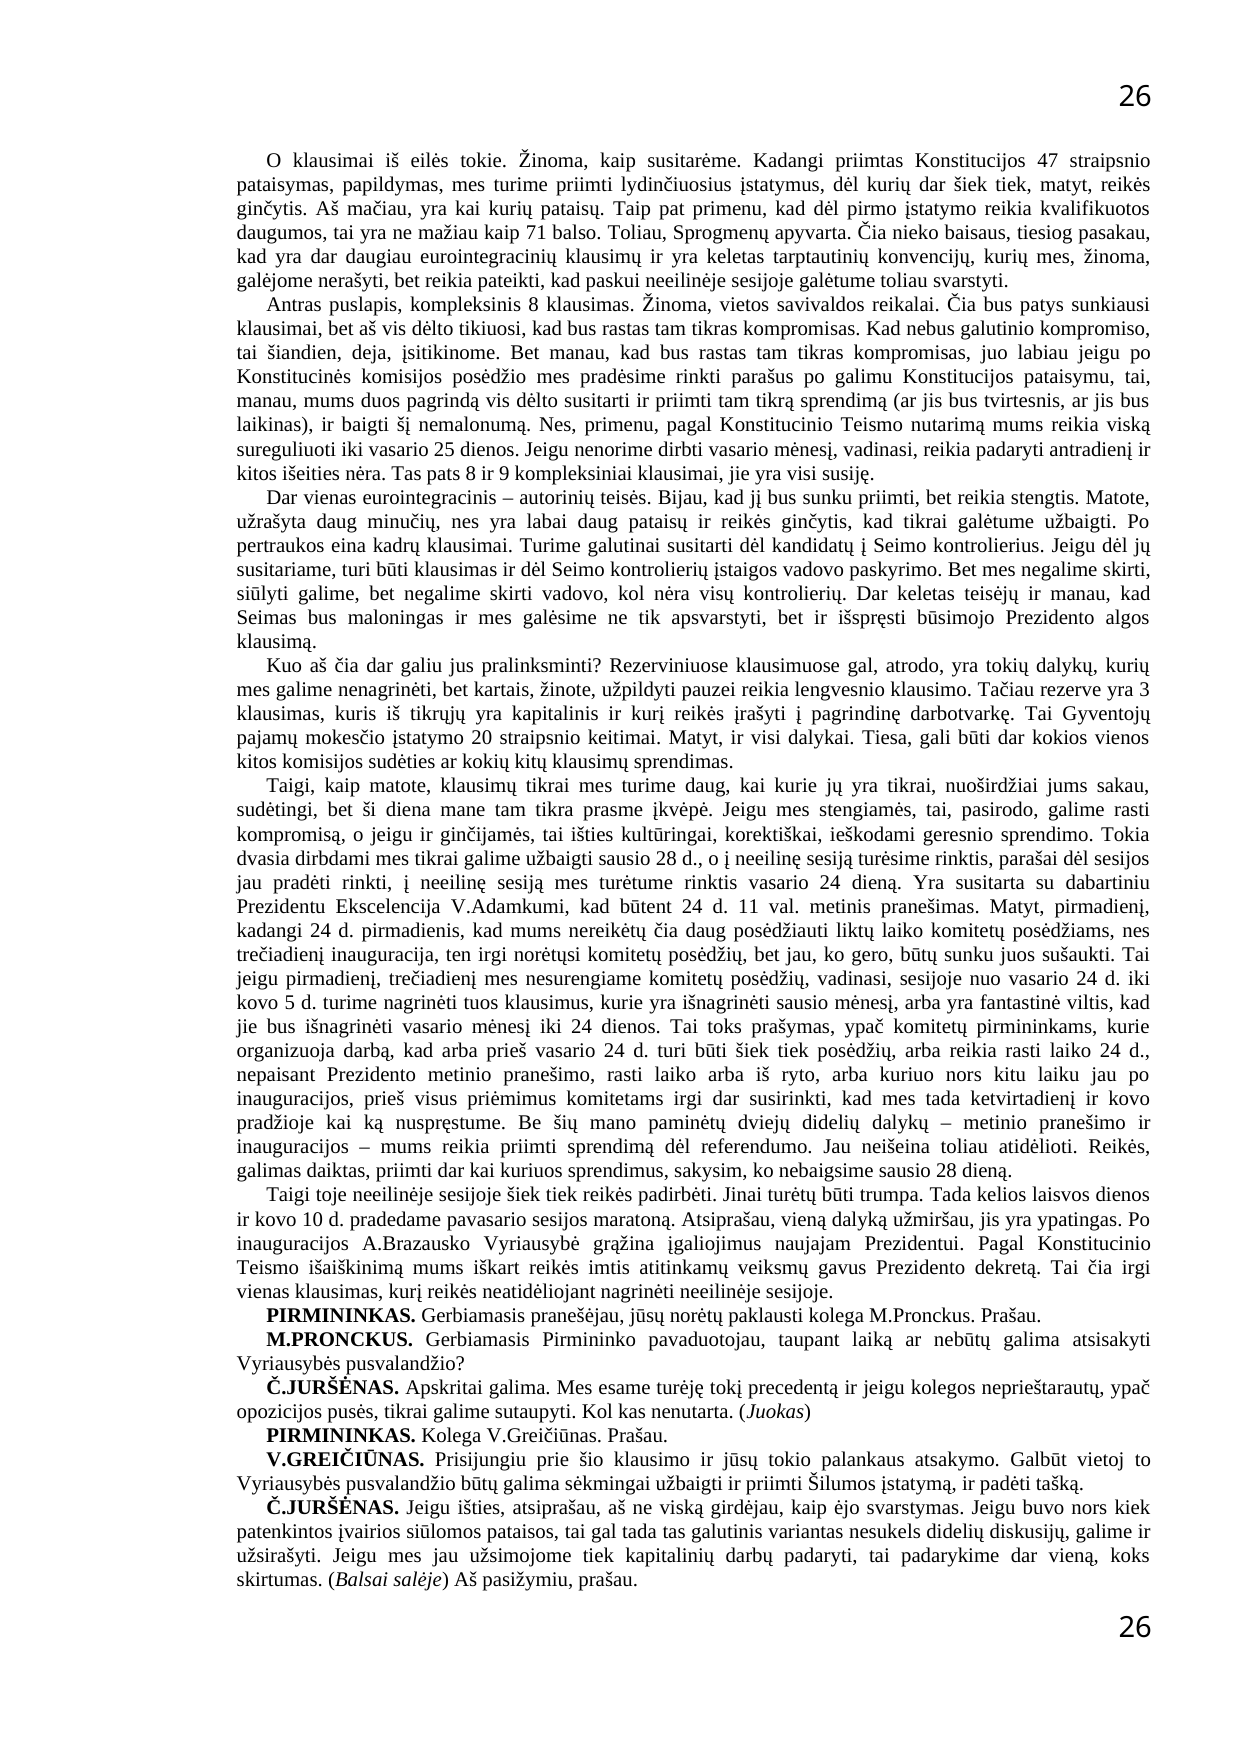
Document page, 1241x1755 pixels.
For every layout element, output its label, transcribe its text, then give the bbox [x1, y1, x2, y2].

text Taigi, kaip matote, klausimų tikrai mes turime daug, kai kurie jų yra tikrai, nuoširdžiai jums sakau, sudėtingi, bet ši diena mane tam tikra prasme įkvėpė. Jeigu mes stengiamės, tai, pasirodo, galime rasti kompromisą, o jeigu ir ginčijamės, tai išties kultūringai, korektiškai, ieškodami geresnio sprendimo. Tokia dvasia dirbdami mes tikrai galime užbaigti sausio 28 d., o į neeilinę sesiją turėsime rinktis, parašai dėl sesijos jau pradėti rinkti, į neeilinę sesiją mes turėtume rinktis vasario 24 dieną. Yra susitarta su dabartiniu Prezidentu Ekscelencija V.Adamkumi, kad būtent 24 d. 11 val. metinis pranešimas. Matyt, pirmadienį, kadangi 24 d. pirmadienis, kad mums nereikėtų čia daug posėdžiauti liktų laiko komitetų posėdžiams, nes trečiadienį inauguracija, ten irgi norėtųsi komitetų posėdžių, bet jau, ko gero, būtų sunku juos sušaukti. Tai jeigu pirmadienį, trečiadienį mes nesurengiame komitetų posėdžių, vadinasi, sesijoje nuo vasario 24 d. iki kovo 5 d. turime nagrinėti tuos klausimus, kurie yra išnagrinėti sausio mėnesį, arba yra fantastinė viltis, kad jie bus išnagrinėti vasario mėnesį iki 24 dienos. Tai toks prašymas, ypač komitetų pirmininkams, kurie organizuoja darbą, kad arba prieš vasario 24 d. turi būti šiek tiek posėdžių, arba reikia rasti laiko 24 d., nepaisant Prezidento metinio pranešimo, rasti laiko arba iš ryto, arba kuriuo nors kitu laiku jau po inauguracijos, prieš visus priėmimus komitetams irgi dar susirinkti, kad mes tada ketvirtadienį ir kovo pradžioje kai ką nuspręstume. Be šių mano paminėtų dviejų didelių dalykų – metinio pranešimo ir inauguracijos – mums reikia priimti sprendimą dėl referendumo. Jau neišeina toliau atidėlioti. Reikės, galimas daiktas, priimti dar kai kuriuos sprendimus, sakysim, ko nebaigsime sausio 28 dieną. [236, 773, 1152, 1182]
text Kuo aš čia dar galiu jus pralinksminti? Rezerviniuose klausimuose gal, atrodo, yra tokių dalykų, kurių mes galime nenagrinėti, bet kartais, žinote, užpildyti pauzei reikia lengvesnio klausimo. Tačiau rezerve yra 3 klausimas, kuris iš tikrųjų yra kapitalinis ir kurį reikės įrašyti į pagrindinę darbotvarkę. Tai Gyventojų pajamų mokesčio įstatymo 20 straipsnio keitimai. Matyt, ir visi dalykai. Tiesa, gali būti dar kokios vienos kitos komisijos sudėties ar kokių kitų klausimų sprendimas. [236, 653, 1152, 773]
text Dar vienas eurointegracinis – autorinių teisės. Bijau, kad jį bus sunku priimti, bet reikia stengtis. Matote, užrašyta daug minučių, nes yra labai daug pataisų ir reikės ginčytis, kad tikrai galėtume užbaigti. Po pertraukos eina kadrų klausimai. Turime galutinai susitarti dėl kandidatų į Seimo kontrolierius. Jeigu dėl jų susitariame, turi būti klausimas ir dėl Seimo kontrolierių įstaigos vadovo paskyrimo. Bet mes negalime skirti, siūlyti galime, bet negalime skirti vadovo, kol nėra visų kontrolierių. Dar keletas teisėjų ir manau, kad Seimas bus maloningas ir mes galėsime ne tik apsvarstyti, bet ir išspręsti būsimojo Prezidento algos klausimą. [236, 484, 1152, 653]
text Č.JURŠĖNAS. Jeigu išties, atsiprašau, aš ne viską girdėjau, kaip ėjo svarstymas. Jeigu buvo nors kiek patenkintos įvairios siūlomos pataisos, tai gal tada tas galutinis variantas nesukels didelių diskusijų, galime ir užsirašyti. Jeigu mes jau užsimojome tiek kapitalinių darbų padaryti, tai padarykime dar vieną, koks skirtumas. (Balsai salėje) Aš pasižymiu, prašau. [236, 1495, 1152, 1591]
text PIRMININKAS. Gerbiamasis pranešėjau, jūsų norėtų paklausti kolega M.Pronckus. Prašau. [236, 1303, 1152, 1327]
text Taigi toje neeilinėje sesijoje šiek tiek reikės padirbėti. Jinai turėtų būti trumpa. Tada kelios laisvos dienos ir kovo 10 d. pradedame pavasario sesijos maratoną. Atsiprašau, vieną dalyką užmiršau, jis yra ypatingas. Po inauguracijos A.Brazausko Vyriausybė grąžina įgaliojimus naujajam Prezidentui. Pagal Konstitucinio Teismo išaiškinimą mums iškart reikės imtis atitinkamų veiksmų gavus Prezidento dekretą. Tai čia irgi vienas klausimas, kurį reikės neatidėliojant nagrinėti neeilinėje sesijoje. [236, 1182, 1152, 1303]
text Antras puslapis, kompleksinis 8 klausimas. Žinoma, vietos savivaldos reikalai. Čia bus patys sunkiausi klausimai, bet aš vis dėlto tikiuosi, kad bus rastas tam tikras kompromisas. Kad nebus galutinio kompromiso, tai šiandien, deja, įsitikinome. Bet manau, kad bus rastas tam tikras kompromisas, juo labiau jeigu po Konstitucinės komisijos posėdžio mes pradėsime rinkti parašus po galimu Konstitucijos pataisymu, tai, manau, mums duos pagrindą vis dėlto susitarti ir priimti tam tikrą sprendimą (ar jis bus tvirtesnis, ar jis bus laikinas), ir baigti šį nemalonumą. Nes, primenu, pagal Konstitucinio Teismo nutarimą mums reikia viską sureguliuoti iki vasario 25 dienos. Jeigu nenorime dirbti vasario mėnesį, vadinasi, reikia padaryti antradienį ir kitos išeities nėra. Tas pats 8 ir 9 kompleksiniai klausimai, jie yra visi susiję. [236, 292, 1152, 484]
text O klausimai iš eilės tokie. Žinoma, kaip susitarėme. Kadangi priimtas Konstitucijos 47 straipsnio pataisymas, papildymas, mes turime priimti lydinčiuosius įstatymus, dėl kurių dar šiek tiek, matyt, reikės ginčytis. Aš mačiau, yra kai kurių pataisų. Taip pat primenu, kad dėl pirmo įstatymo reikia kvalifikuotos daugumos, tai yra ne mažiau kaip 71 balso. Toliau, Sprogmenų apyvarta. Čia nieko baisaus, tiesiog pasakau, kad yra dar daugiau eurointegracinių klausimų ir yra keletas tarptautinių konvencijų, kurių mes, žinoma, galėjome nerašyti, bet reikia pateikti, kad paskui neeilinėje sesijoje galėtume toliau svarstyti. [236, 148, 1152, 292]
text M.PRONCKUS. Gerbiamasis Pirmininko pavaduotojau, taupant laiką ar nebūtų galima atsisakyti Vyriausybės pusvalandžio? [236, 1327, 1152, 1375]
text Č.JURŠĖNAS. Apskritai galima. Mes esame turėję tokį precedentą ir jeigu kolegos neprieštarautų, ypač opozicijos pusės, tikrai galime sutaupyti. Kol kas nenutarta. (Juokas) [236, 1375, 1152, 1423]
text PIRMININKAS. Kolega V.Greičiūnas. Prašau. [236, 1423, 1152, 1447]
text V.GREIČIŪNAS. Prisijungiu prie šio klausimo ir jūsų tokio palankaus atsakymo. Galbūt vietoj to Vyriausybės pusvalandžio būtų galima sėkmingai užbaigti ir priimti Šilumos įstatymą, ir padėti tašką. [236, 1447, 1152, 1495]
